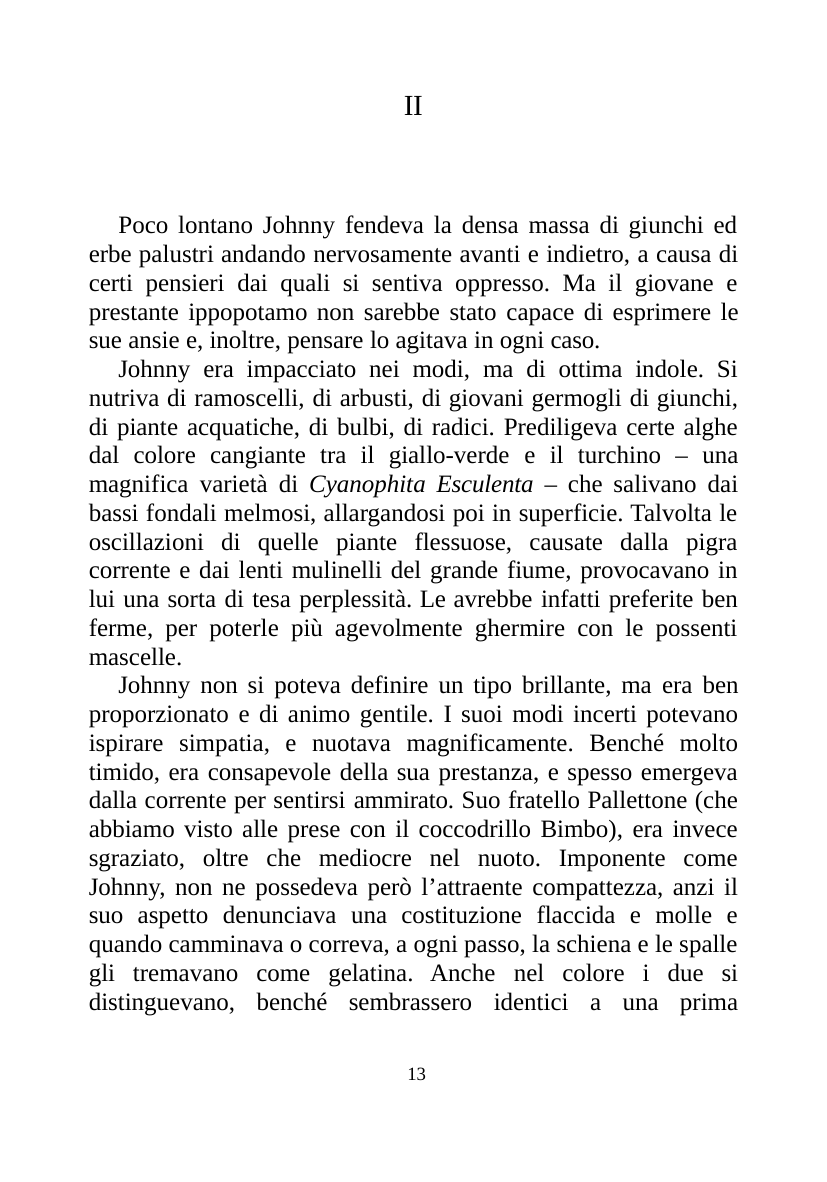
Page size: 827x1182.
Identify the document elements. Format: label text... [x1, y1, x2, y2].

text Poco lontano Johnny fendeva la densa massa di giunchi ed erbe palustri andando nervosamente avanti e indietro, a causa di certi pensieri dai quali si sentiva oppresso. Ma il giovane e prestante ippopotamo non sarebbe stato capace di esprimere le sue ansie e, inoltre, pensare lo agitava in ogni caso. [88, 211, 738, 354]
text II [88, 88, 738, 122]
text Johnny non si poteva definire un tipo brillante, ma era ben proporzionato e di animo gentile. I suoi modi incerti potevano ispirare simpatia, e nuotava magnificamente. Benché molto timido, era consapevole della sua prestanza, e spesso emergeva dalla corrente per sentirsi ammirato. Suo fratello Pallettone (che abbiamo visto alle prese con il coccodrillo Bimbo), era invece sgraziato, oltre che mediocre nel nuoto. Imponente come Johnny, non ne possedeva però l’attraente compattezza, anzi il suo aspetto denunciava una costituzione flaccida e molle e quando camminava o correva, a ogni passo, la schiena e le spalle gli tremavano come gelatina. Anche nel colore i due si distinguevano, benché sembrassero identici a una prima [88, 671, 738, 1016]
text Johnny era impacciato nei modi, ma di ottima indole. Si nutriva di ramoscelli, di arbusti, di giovani germogli di giunchi, di piante acquatiche, di bulbi, di radici. Prediligeva certe alghe dal colore cangiante tra il giallo-verde e il turchino ‒ una magnifica varietà di Cyanophita Esculenta ‒ che salivano dai bassi fondali melmosi, allargandosi poi in superficie. Talvolta le oscillazioni di quelle piante flessuose, causate dalla pigra corrente e dai lenti mulinelli del grande fiume, provocavano in lui una sorta di tesa perplessità. Le avrebbe infatti preferite ben ferme, per poterle più agevolmente ghermire con le possenti mascelle. [88, 354, 738, 671]
